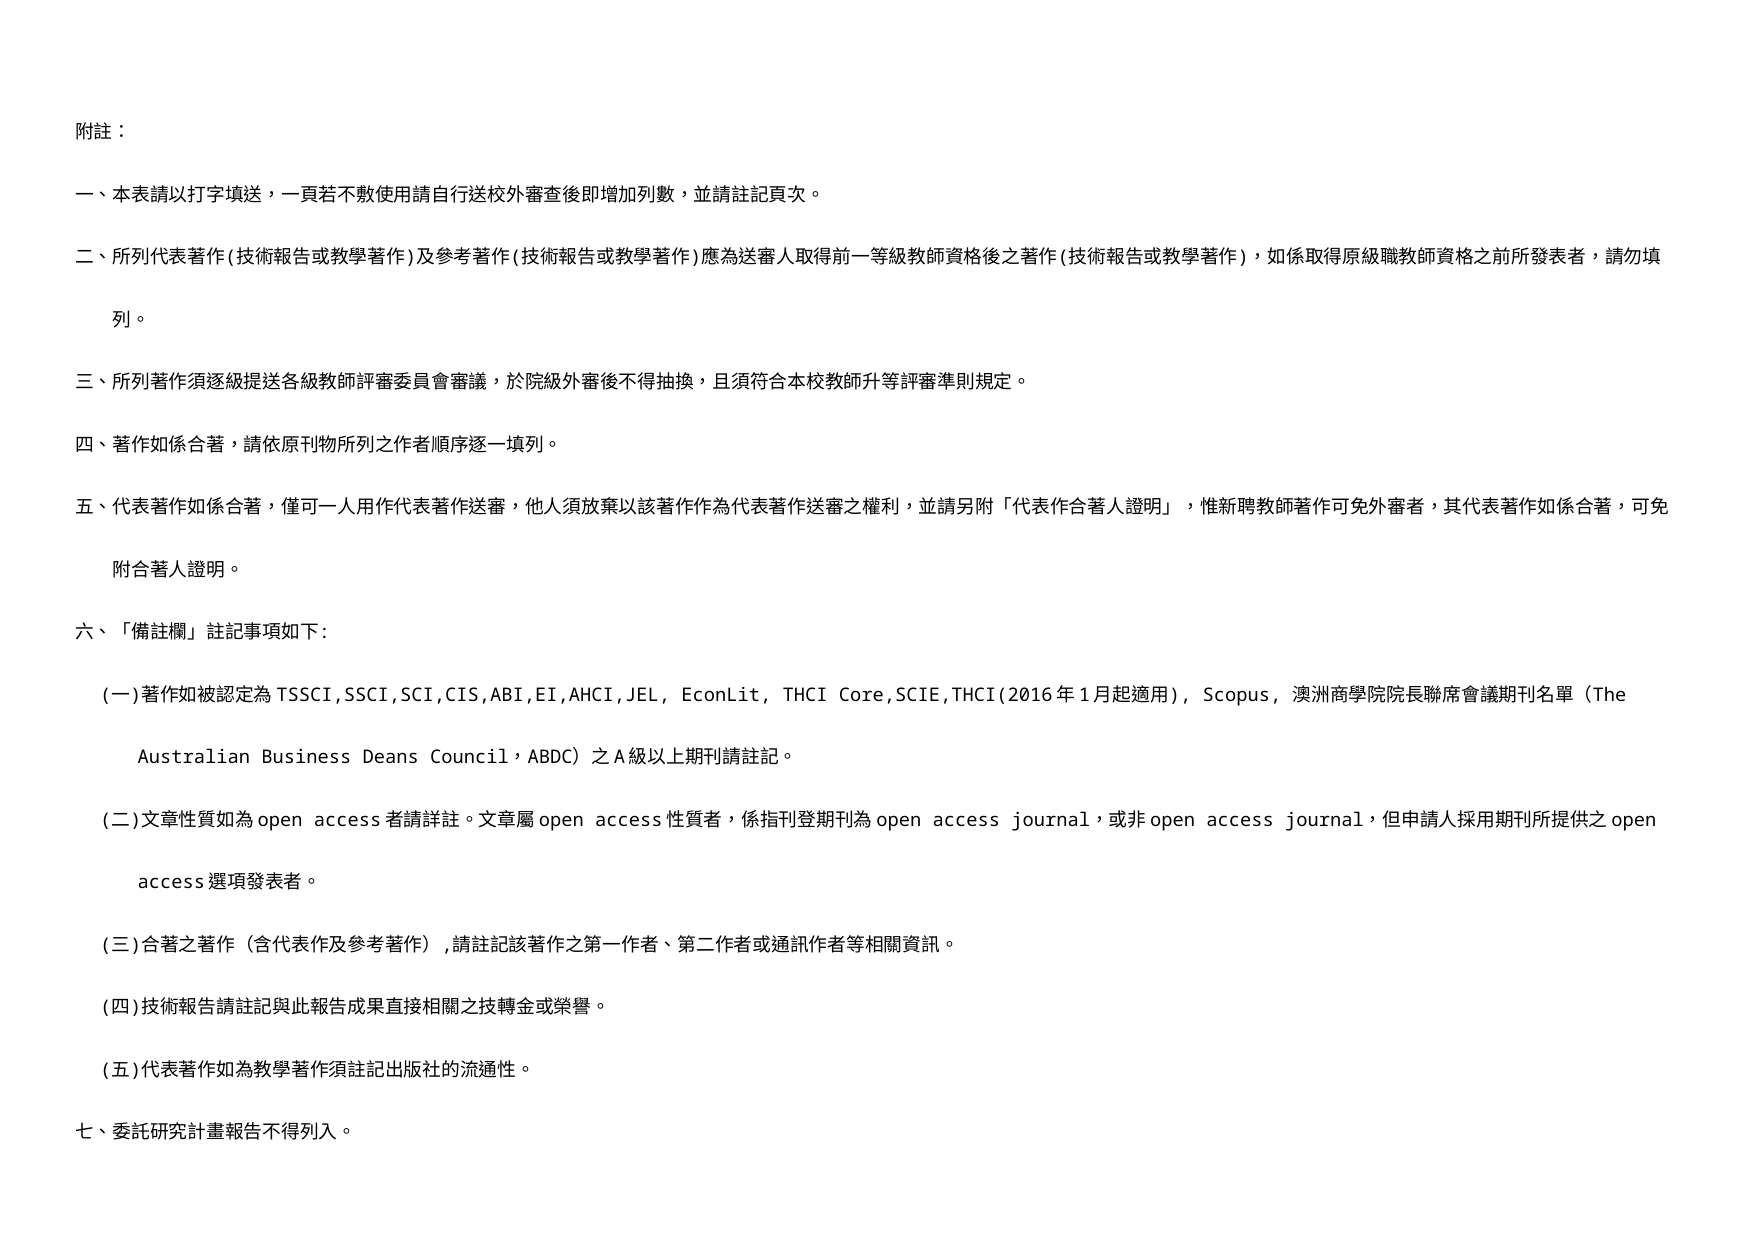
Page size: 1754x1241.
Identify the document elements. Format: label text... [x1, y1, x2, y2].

text 一、本表請以打字填送，一頁若不敷使用請自行送校外審查後即增加列數，並請註記頁次。 [75, 151, 1679, 214]
text 附註： [22, 89, 1679, 151]
text (一)著作如被認定為TSSCI,SSCI,SCI,CIS,ABI,EI,AHCI,JEL, EconLit, THCI Core,SCIE,THCI(2016年1月起適用), Scopus, 澳洲商學院院長聯席會議期刊名單（The Australian Business Deans Council，ABDC）之A級以上期刊請註記。 [100, 651, 1679, 776]
text 二、所列代表著作(技術報告或教學著作)及參考著作(技術報告或教學著作)應為送審人取得前一等級教師資格後之著作(技術報告或教學著作)，如係取得原級職教師資格之前所發表者，請勿填列。 [75, 214, 1679, 339]
text (五)代表著作如為教學著作須註記出版社的流通性。 [100, 1026, 1679, 1089]
text 四、著作如係合著，請依原刊物所列之作者順序逐一填列。 [75, 401, 1679, 464]
text 七、委託研究計畫報告不得列入。 [75, 1089, 1679, 1151]
text 五、代表著作如係合著，僅可一人用作代表著作送審，他人須放棄以該著作作為代表著作送審之權利，並請另附「代表作合著人證明」，惟新聘教師著作可免外審者，其代表著作如係合著，可免附合著人證明。 [75, 464, 1679, 589]
text (四)技術報告請註記與此報告成果直接相關之技轉金或榮譽。 [100, 964, 1679, 1026]
text (三)合著之著作（含代表作及參考著作）,請註記該著作之第一作者、第二作者或通訊作者等相關資訊。 [100, 901, 1679, 964]
text 六、「備註欄」註記事項如下: [75, 589, 1679, 651]
text 三、所列著作須逐級提送各級教師評審委員會審議，於院級外審後不得抽換，且須符合本校教師升等評審準則規定。 [75, 339, 1679, 401]
text (二)文章性質如為open access者請詳註。文章屬open access性質者，係指刊登期刊為open access journal，或非open access journal，但申請人採用期刊所提供之open access選項發表者。 [100, 776, 1679, 901]
